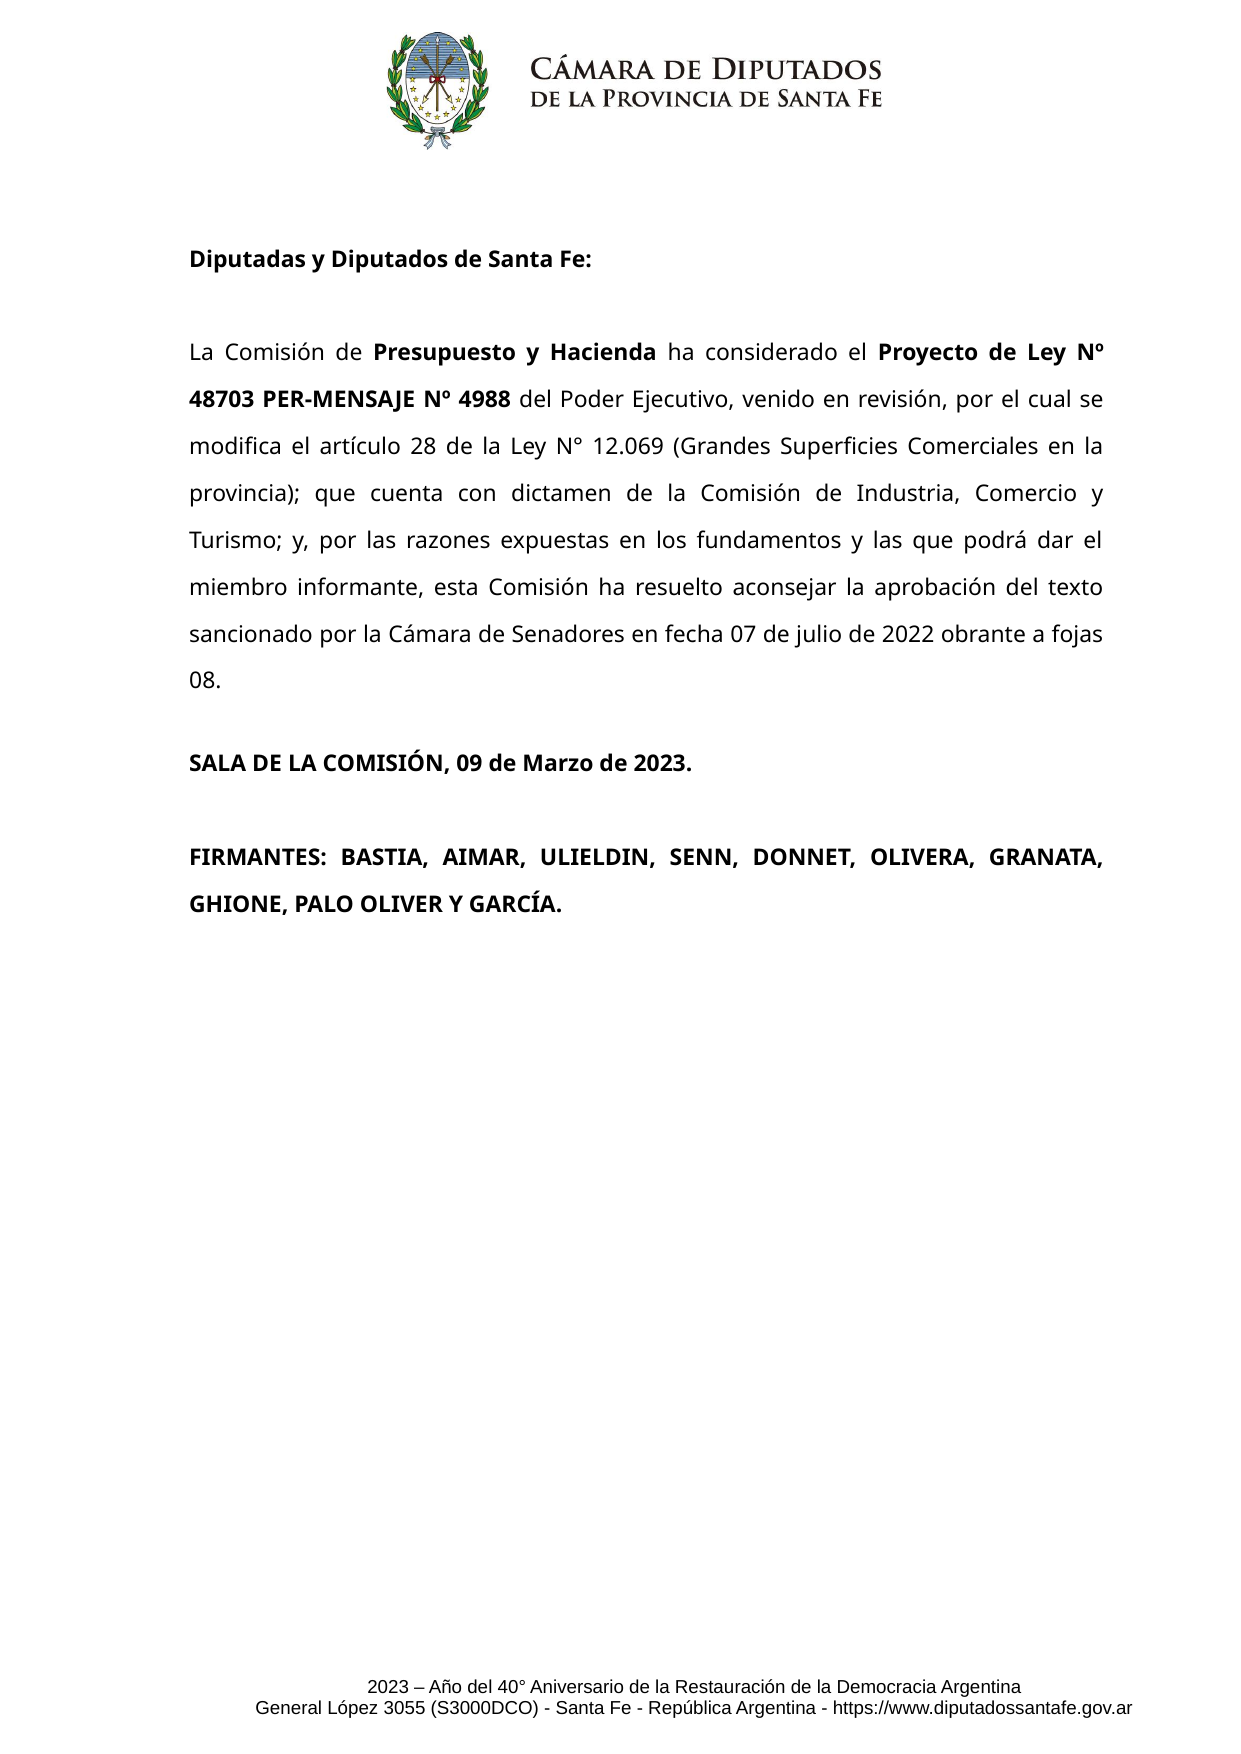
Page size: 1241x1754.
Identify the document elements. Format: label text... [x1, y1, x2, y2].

text La Comisión de Presupuesto y Hacienda ha considerado el Proyecto de Ley Nº 48703 PER-MENSAJE Nº 4988 del Poder Ejecutivo, venido en revisión, por el cual se modifica el artículo 28 de la Ley N° 12.069 (Grandes Superficies Comerciales en la provincia); que cuenta con dictamen de la Comisión de Industria, Comercio y Turismo; y, por las razones expuestas en los fundamentos y las que podrá dar el miembro informante, esta Comisión ha resuelto aconsejar la aprobación del texto sancionado por la Cámara de Senadores en fecha 07 de julio de 2022 obrante a fojas 08. [189, 336, 1104, 696]
picture [386, 32, 882, 154]
text FIRMANTES: BASTIA, AIMAR, ULIELDIN, SENN, DONNET, OLIVERA, GRANATA, GHIONE, PALO OLIVER Y GARCÍA. [189, 841, 1104, 919]
text Diputadas y Diputados de Santa Fe: [189, 242, 1104, 274]
text SALA DE LA COMISIÓN, 09 de Marzo de 2023. [189, 747, 1104, 778]
